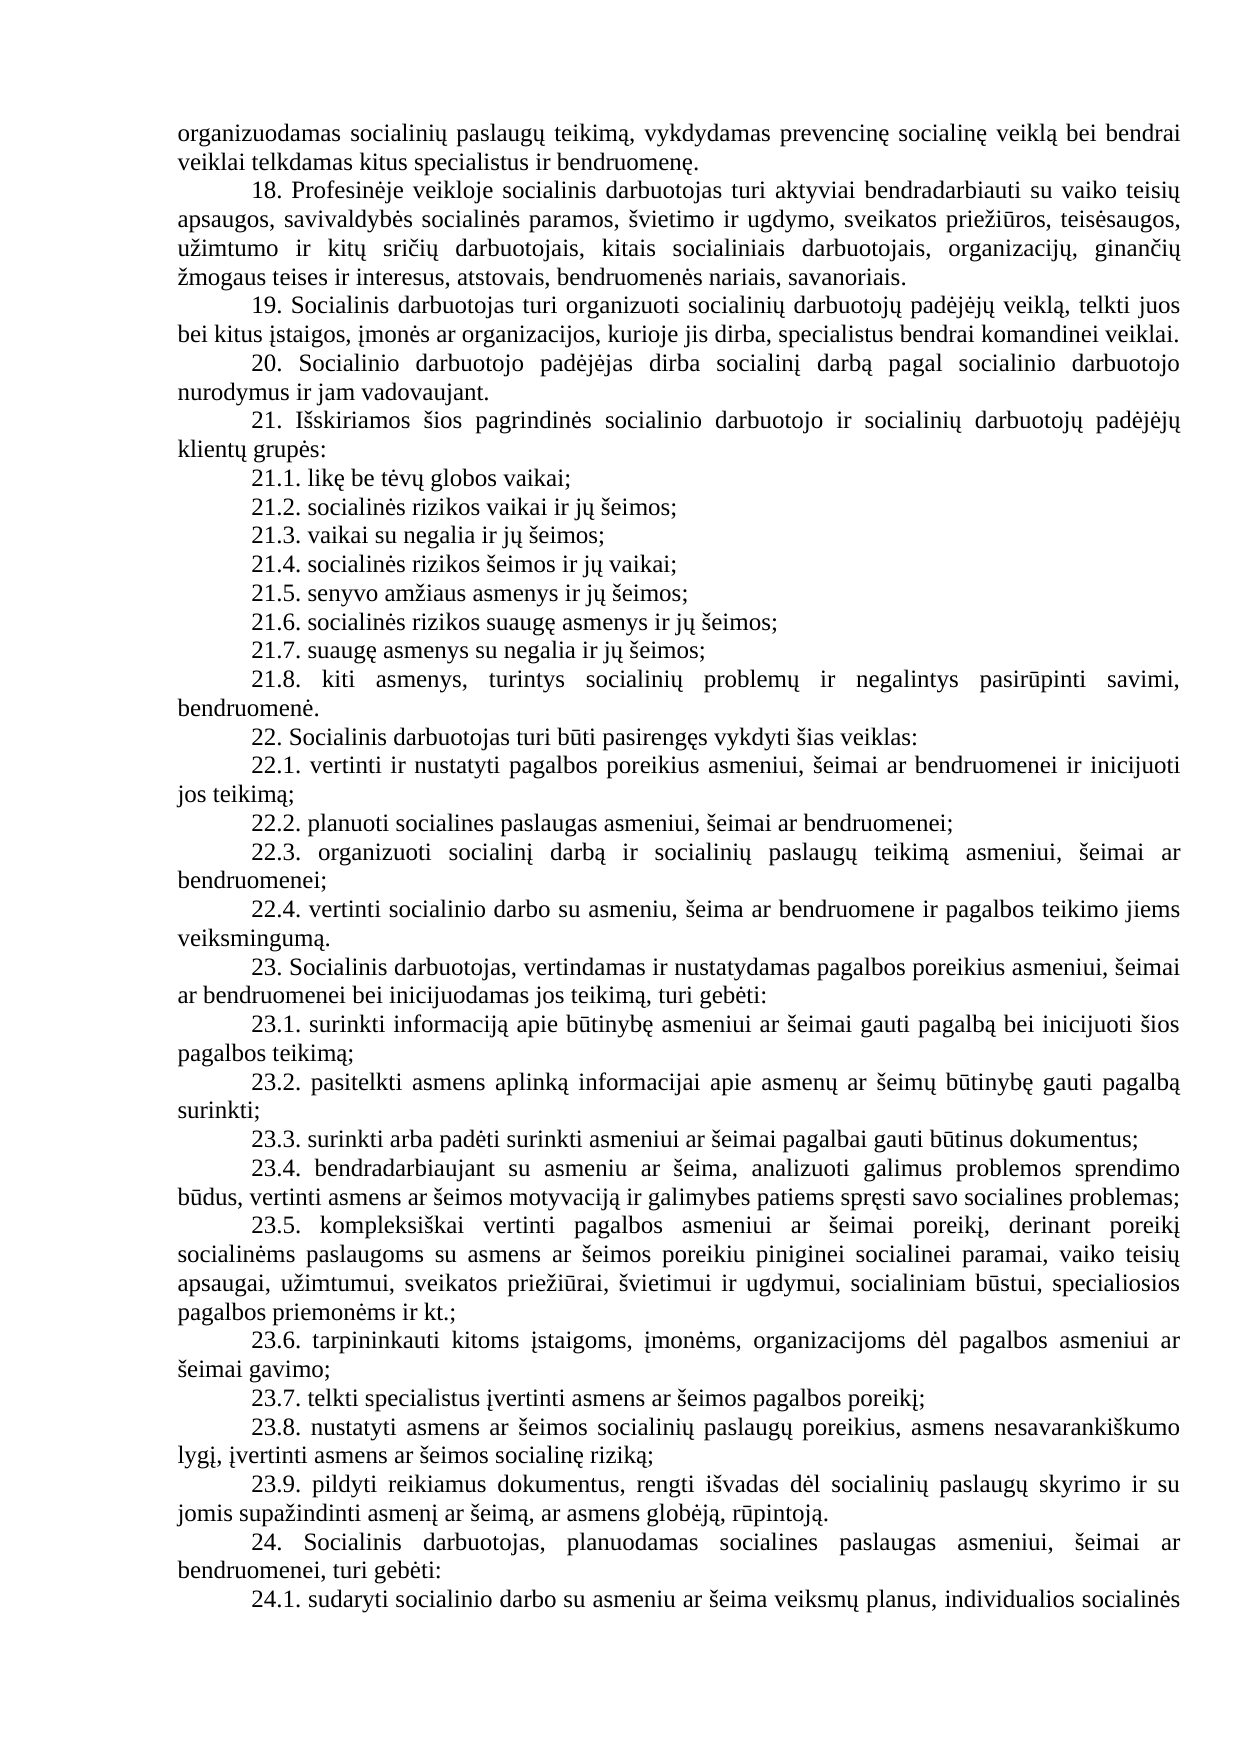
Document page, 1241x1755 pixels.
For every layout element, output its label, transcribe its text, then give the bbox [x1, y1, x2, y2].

text 22.3. organizuoti socialinį darbą ir socialinių paslaugų teikimą asmeniui, šeimai ar bendruomenei; [177, 837, 1181, 894]
text 21.6. socialinės rizikos suaugę asmenys ir jų šeimos; [177, 607, 1181, 636]
text 20. Socialinio darbuotojo padėjėjas dirba socialinį darbą pagal socialinio darbuotojo nurodymus ir jam vadovaujant. [177, 348, 1181, 406]
text 23.9. pildyti reikiamus dokumentus, rengti išvadas dėl socialinių paslaugų skyrimo ir su jomis supažindinti asmenį ar šeimą, ar asmens globėją, rūpintoją. [177, 1469, 1181, 1527]
text 21.4. socialinės rizikos šeimos ir jų vaikai; [177, 549, 1181, 578]
text 22.2. planuoti socialines paslaugas asmeniui, šeimai ar bendruomenei; [177, 808, 1181, 837]
text 23.3. surinkti arba padėti surinkti asmeniui ar šeimai pagalbai gauti būtinus dokumentus; [177, 1124, 1181, 1153]
text 22. Socialinis darbuotojas turi būti pasirengęs vykdyti šias veiklas: [177, 722, 1181, 751]
text 24. Socialinis darbuotojas, planuodamas socialines paslaugas asmeniui, šeimai ar bendruomenei, turi gebėti: [177, 1527, 1181, 1584]
text 23.1. surinkti informaciją apie būtinybę asmeniui ar šeimai gauti pagalbą bei inicijuoti šios pagalbos teikimą; [177, 1009, 1181, 1067]
text 23.8. nustatyti asmens ar šeimos socialinių paslaugų poreikius, asmens nesavarankiškumo lygį, įvertinti asmens ar šeimos socialinę riziką; [177, 1412, 1181, 1469]
text 23.7. telkti specialistus įvertinti asmens ar šeimos pagalbos poreikį; [177, 1383, 1181, 1412]
text 23. Socialinis darbuotojas, vertindamas ir nustatydamas pagalbos poreikius asmeniui, šeimai ar bendruomenei bei inicijuodamas jos teikimą, turi gebėti: [177, 952, 1181, 1009]
text 24.1. sudaryti socialinio darbo su asmeniu ar šeima veiksmų planus, individualios socialinės [177, 1584, 1181, 1613]
text 21.5. senyvo amžiaus asmenys ir jų šeimos; [177, 578, 1181, 607]
text 21.3. vaikai su negalia ir jų šeimos; [177, 521, 1181, 549]
text 23.4. bendradarbiaujant su asmeniu ar šeima, analizuoti galimus problemos sprendimo būdus, vertinti asmens ar šeimos motyvaciją ir galimybes patiems spręsti savo socialines problemas; [177, 1153, 1181, 1211]
text 23.2. pasitelkti asmens aplinką informacijai apie asmenų ar šeimų būtinybę gauti pagalbą surinkti; [177, 1067, 1181, 1124]
text 21. Išskiriamos šios pagrindinės socialinio darbuotojo ir socialinių darbuotojų padėjėjų klientų grupės: [177, 406, 1181, 463]
text 22.4. vertinti socialinio darbo su asmeniu, šeima ar bendruomene ir pagalbos teikimo jiems veiksmingumą. [177, 894, 1181, 952]
text 21.1. likę be tėvų globos vaikai; [177, 463, 1181, 492]
text organizuodamas socialinių paslaugų teikimą, vykdydamas prevencinę socialinę veiklą bei bendrai veiklai telkdamas kitus specialistus ir bendruomenę. [177, 118, 1181, 176]
text 23.6. tarpininkauti kitoms įstaigoms, įmonėms, organizacijoms dėl pagalbos asmeniui ar šeimai gavimo; [177, 1326, 1181, 1383]
text 21.8. kiti asmenys, turintys socialinių problemų ir negalintys pasirūpinti savimi, bendruomenė. [177, 664, 1181, 722]
text 22.1. vertinti ir nustatyti pagalbos poreikius asmeniui, šeimai ar bendruomenei ir inicijuoti jos teikimą; [177, 751, 1181, 808]
text 21.7. suaugę asmenys su negalia ir jų šeimos; [177, 636, 1181, 664]
text 19. Socialinis darbuotojas turi organizuoti socialinių darbuotojų padėjėjų veiklą, telkti juos bei kitus įstaigos, įmonės ar organizacijos, kurioje jis dirba, specialistus bendrai komandinei veiklai. [177, 291, 1181, 348]
text 18. Profesinėje veikloje socialinis darbuotojas turi aktyviai bendradarbiauti su vaiko teisių apsaugos, savivaldybės socialinės paramos, švietimo ir ugdymo, sveikatos priežiūros, teisėsaugos, užimtumo ir kitų sričių darbuotojais, kitais socialiniais darbuotojais, organizacijų, ginančių žmogaus teises ir interesus, atstovais, bendruomenės nariais, savanoriais. [177, 176, 1181, 291]
text 21.2. socialinės rizikos vaikai ir jų šeimos; [177, 492, 1181, 521]
text 23.5. kompleksiškai vertinti pagalbos asmeniui ar šeimai poreikį, derinant poreikį socialinėms paslaugoms su asmens ar šeimos poreikiu piniginei socialinei paramai, vaiko teisių apsaugai, užimtumui, sveikatos priežiūrai, švietimui ir ugdymui, socialiniam būstui, specialiosios pagalbos priemonėms ir kt.; [177, 1211, 1181, 1326]
